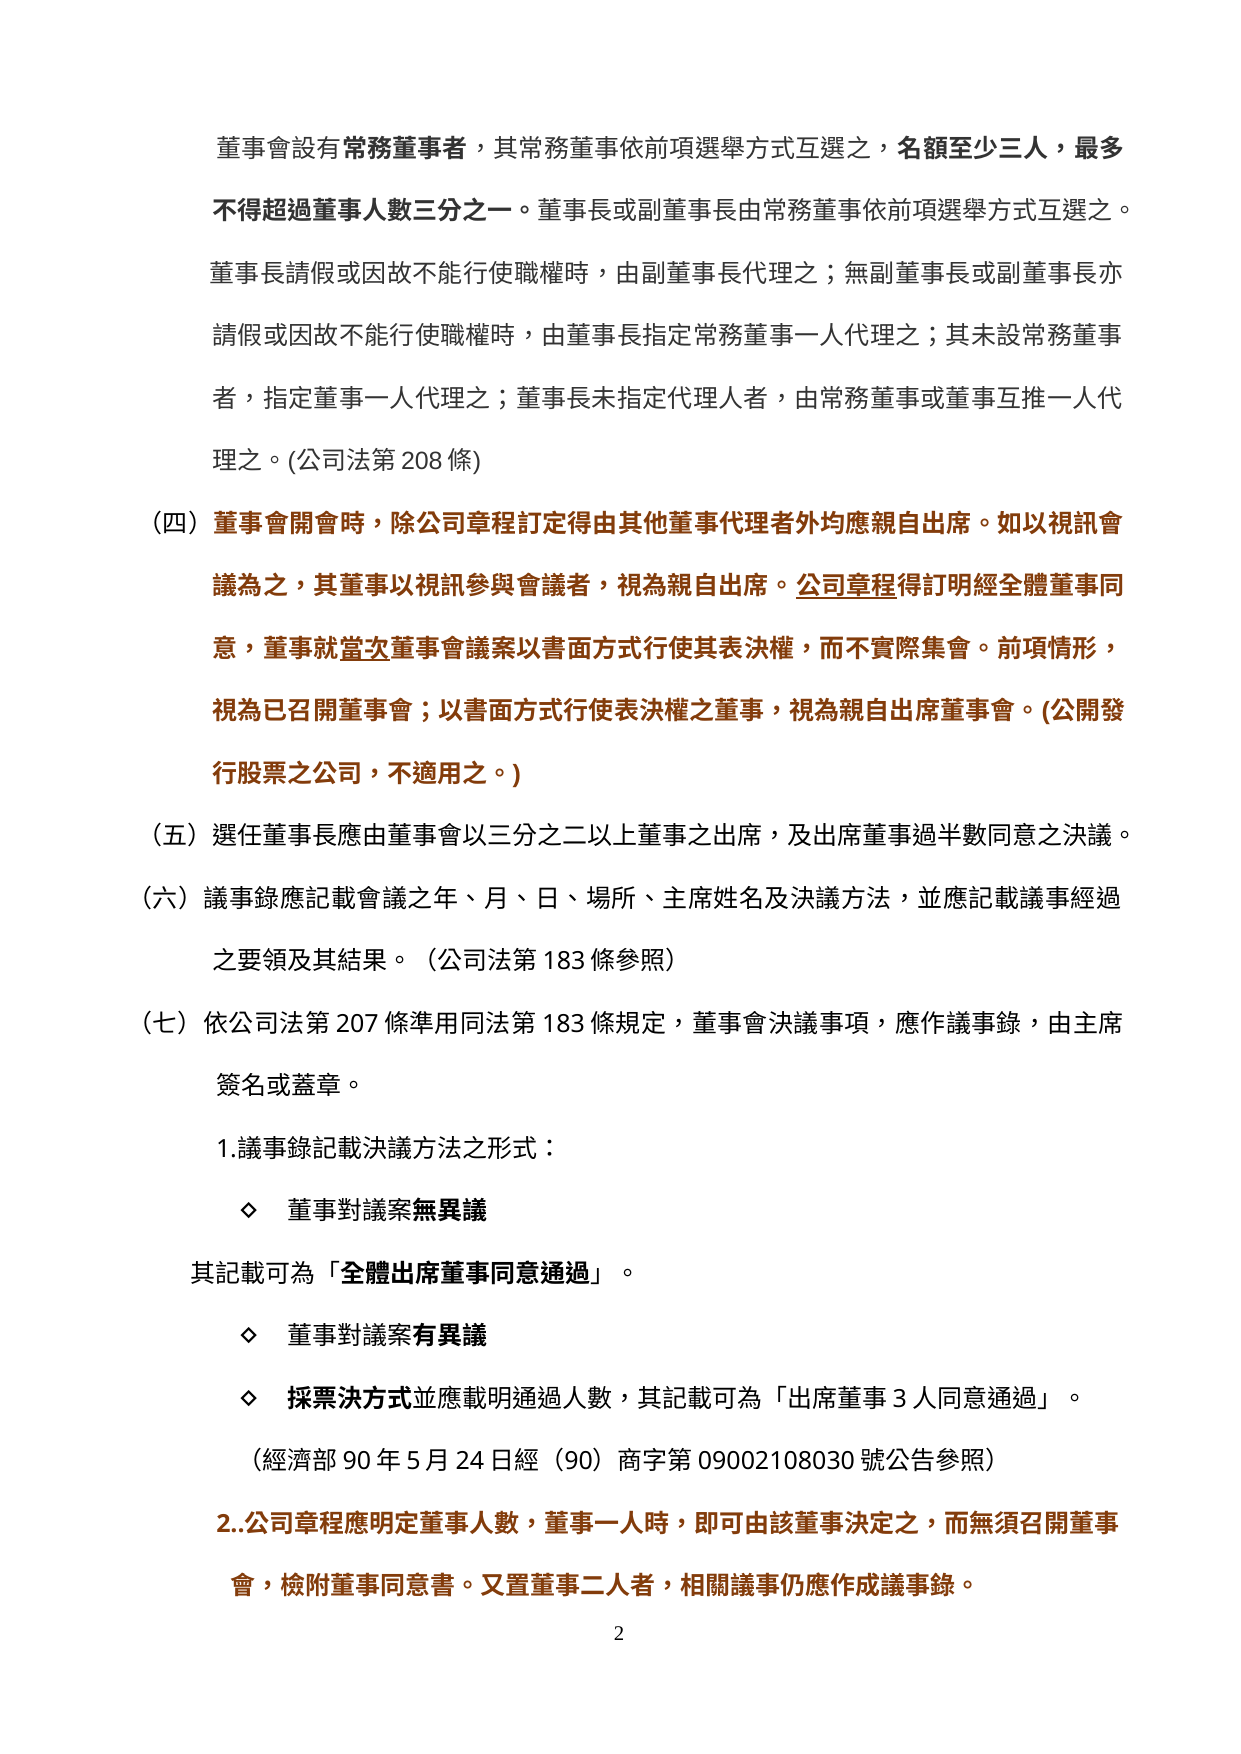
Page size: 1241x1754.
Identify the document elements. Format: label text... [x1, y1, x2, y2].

text 董事長請假或因故不能行使職權時，由副董事長代理之；無副董事長或副董事長亦請假或因故不能行使職權時，由董事長指定常務董事一人代理之；其未設常務董事者，指定董事一人代理之；董事長未指定代理人者，由常務董事或董事互推一人代理之。(公司法第208條) [201, 230, 1125, 480]
text （七）依公司法第207條準用同法第183條規定，董事會決議事項，應作議事錄，由主席簽名或蓋章。 [112, 980, 1125, 1105]
text 其記載可為「全體出席董事同意通過」。 [112, 1230, 1125, 1292]
text （經濟部90年5月24日經（90）商字第09002108030號公告參照） [237, 1417, 1125, 1480]
text （五）選任董事長應由董事會以三分之二以上董事之出席，及出席董事過半數同意之決議。 [137, 792, 1125, 855]
text （四）董事會開會時，除公司章程訂定得由其他董事代理者外均應親自出席。如以視訊會議為之，其董事以視訊參與會議者，視為親自出席。公司章程得訂明經全體董事同意，董事就當次董事會議案以書面方式行使其表決權，而不實際集會。前項情形，視為已召開董事會；以書面方式行使表決權之董事，視為親自出席董事會。(公開發行股票之公司，不適用之。) [137, 480, 1125, 792]
text 1.議事錄記載決議方法之形式： [216, 1105, 1125, 1167]
text （六）議事錄應記載會議之年、月、日、場所、主席姓名及決議方法，並應記載議事經過之要領及其結果。（公司法第183條參照） [112, 855, 1125, 980]
text 董事會設有常務董事者，其常務董事依前項選舉方式互選之，名額至少三人，最多不得超過董事人數三分之一。董事長或副董事長由常務董事依前項選舉方式互選之。 [212, 105, 1125, 230]
list 採票決方式並應載明通過人數，其記載可為「出席董事3人同意通過」。 [237, 1355, 1125, 1417]
text 2..公司章程應明定董事人數，董事一人時，即可由該董事決定之，而無須召開董事會，檢附董事同意書。又置董事二人者，相關議事仍應作成議事錄。 [216, 1480, 1125, 1605]
list 董事對議案有異議 [237, 1292, 1125, 1355]
list 董事對議案無異議 [237, 1167, 1125, 1230]
